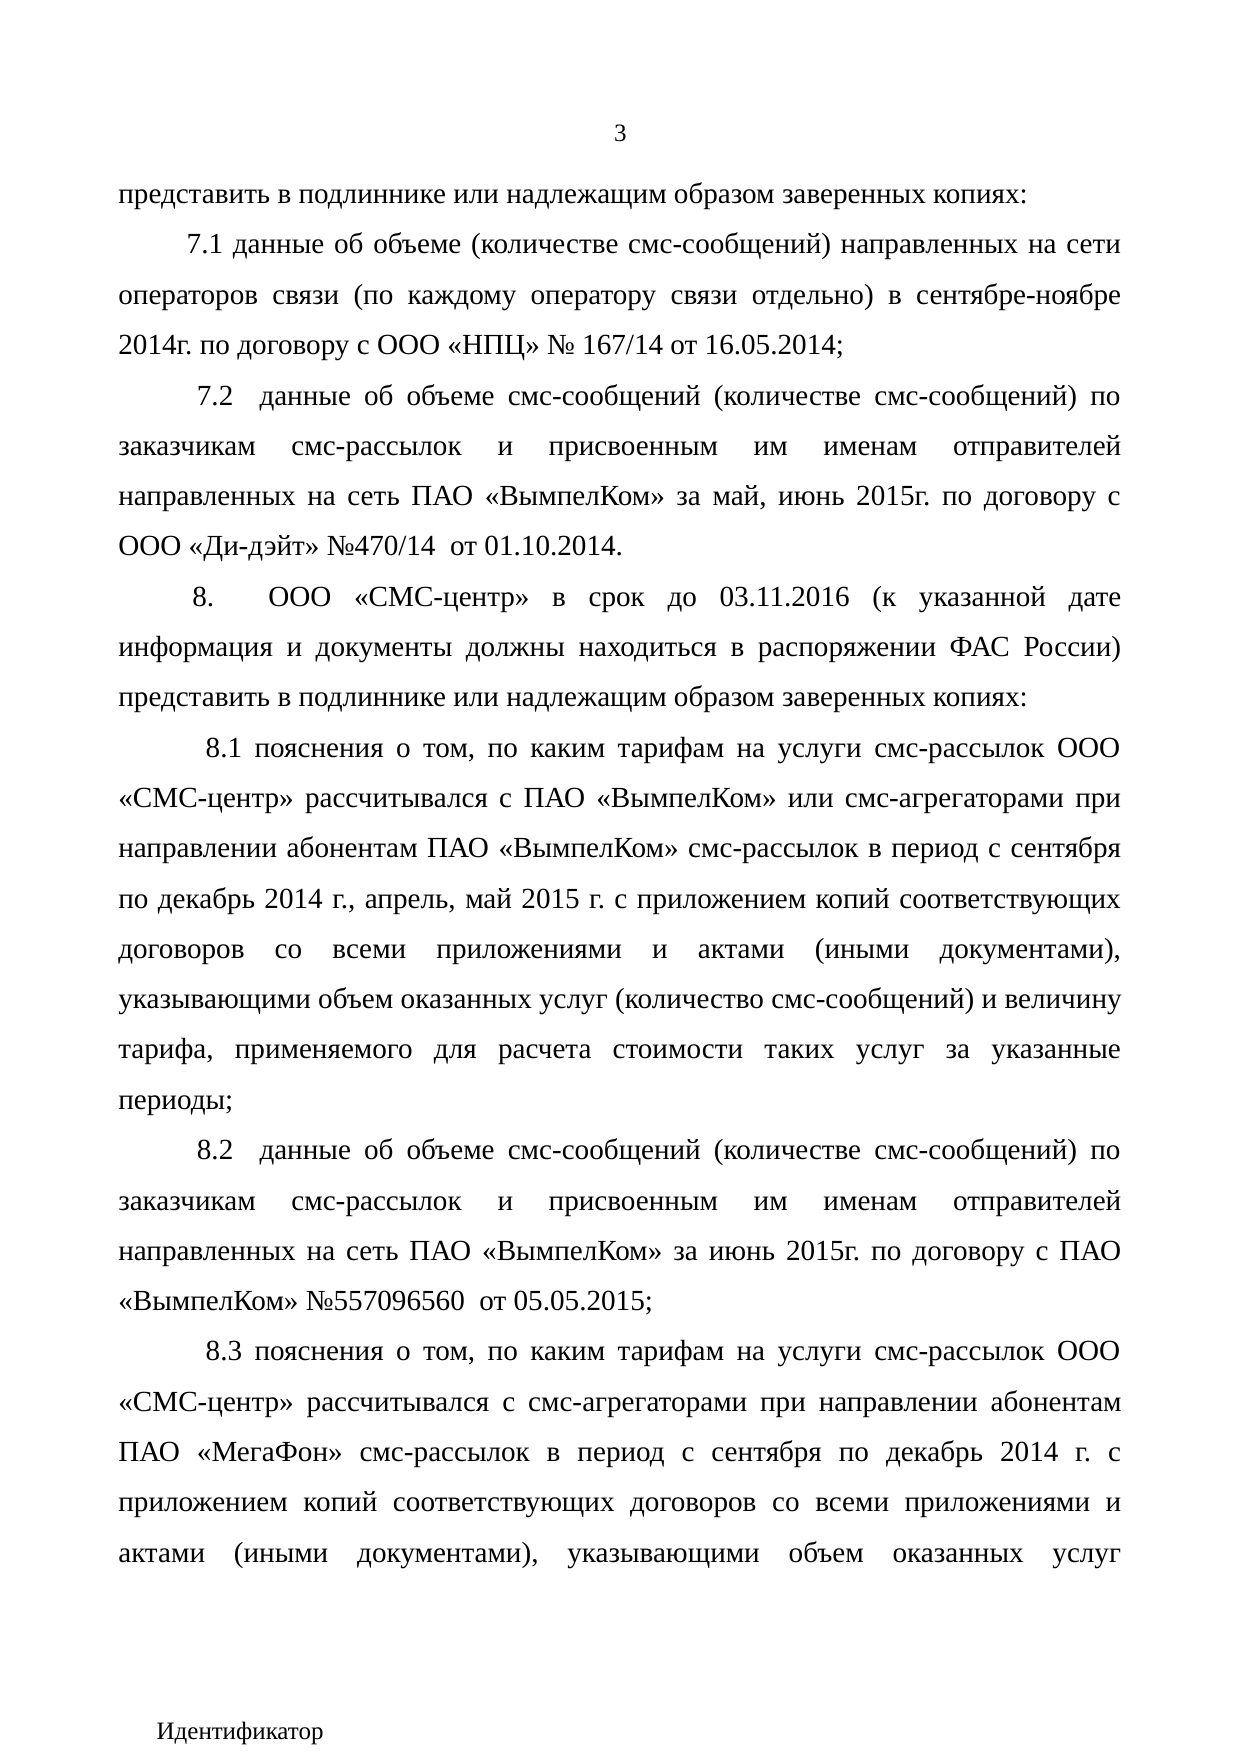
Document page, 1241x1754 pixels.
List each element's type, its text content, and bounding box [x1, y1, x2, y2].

list 8.3 пояснения о том, по каким тарифам на услуги смс-рассылок ООО «СМС-центр» рассчитывался с смс-агрегаторами при направлении абонентам ПАО «МегаФон» смс-рассылок в период с сентября по декабрь 2014 г. с приложением копий соответствующих договоров со всеми приложениями и актами (иными документами), указывающими объем оказанных услуг [118, 1333, 1122, 1568]
list 7.2 данные об объеме смс-сообщений (количестве смс-сообщений) по заказчикам смс-рассылок и присвоенным им именам отправителей направленных на сеть ПАО «ВымпелКом» за май, июнь 2015г. по договору с ООО «Ди-дэйт» №470/14 от 01.10.2014. [118, 378, 1122, 562]
list 8.1 пояснения о том, по каким тарифам на услуги смс-рассылок ООО «СМС-центр» рассчитывался с ПАО «ВымпелКом» или смс-агрегаторами при направлении абонентам ПАО «ВымпелКом» смс-рассылок в период с сентября по декабрь 2014 г., апрель, май 2015 г. с приложением копий соответствующих договоров со всеми приложениями и актами (иными документами), указывающими объем оказанных услуг (количество смс-сообщений) и величину тарифа, применяемого для расчета стоимости таких услуг за указанные периоды; [118, 730, 1122, 1116]
list 8.2 данные об объеме смс-сообщений (количестве смс-сообщений) по заказчикам смс-рассылок и присвоенным им именам отправителей направленных на сеть ПАО «ВымпелКом» за июнь 2015г. по договору с ПАО «ВымпелКом» №557096560 от 05.05.2015; [118, 1132, 1122, 1317]
list представить в подлиннике или надлежащим образом заверенных копиях: [118, 176, 1122, 210]
list ООО «СМС-центр» в срок до 03.11.2016 (к указанной дате информация и документы должны находиться в распоряжении ФАС России) представить в подлиннике или надлежащим образом заверенных копиях: [118, 579, 1122, 713]
list 7.1 данные об объеме (количестве смс-сообщений) направленных на сети операторов связи (по каждому оператору связи отдельно) в сентябре-ноябре 2014г. по договору с ООО «НПЦ» № 167/14 от 16.05.2014; [118, 227, 1122, 361]
